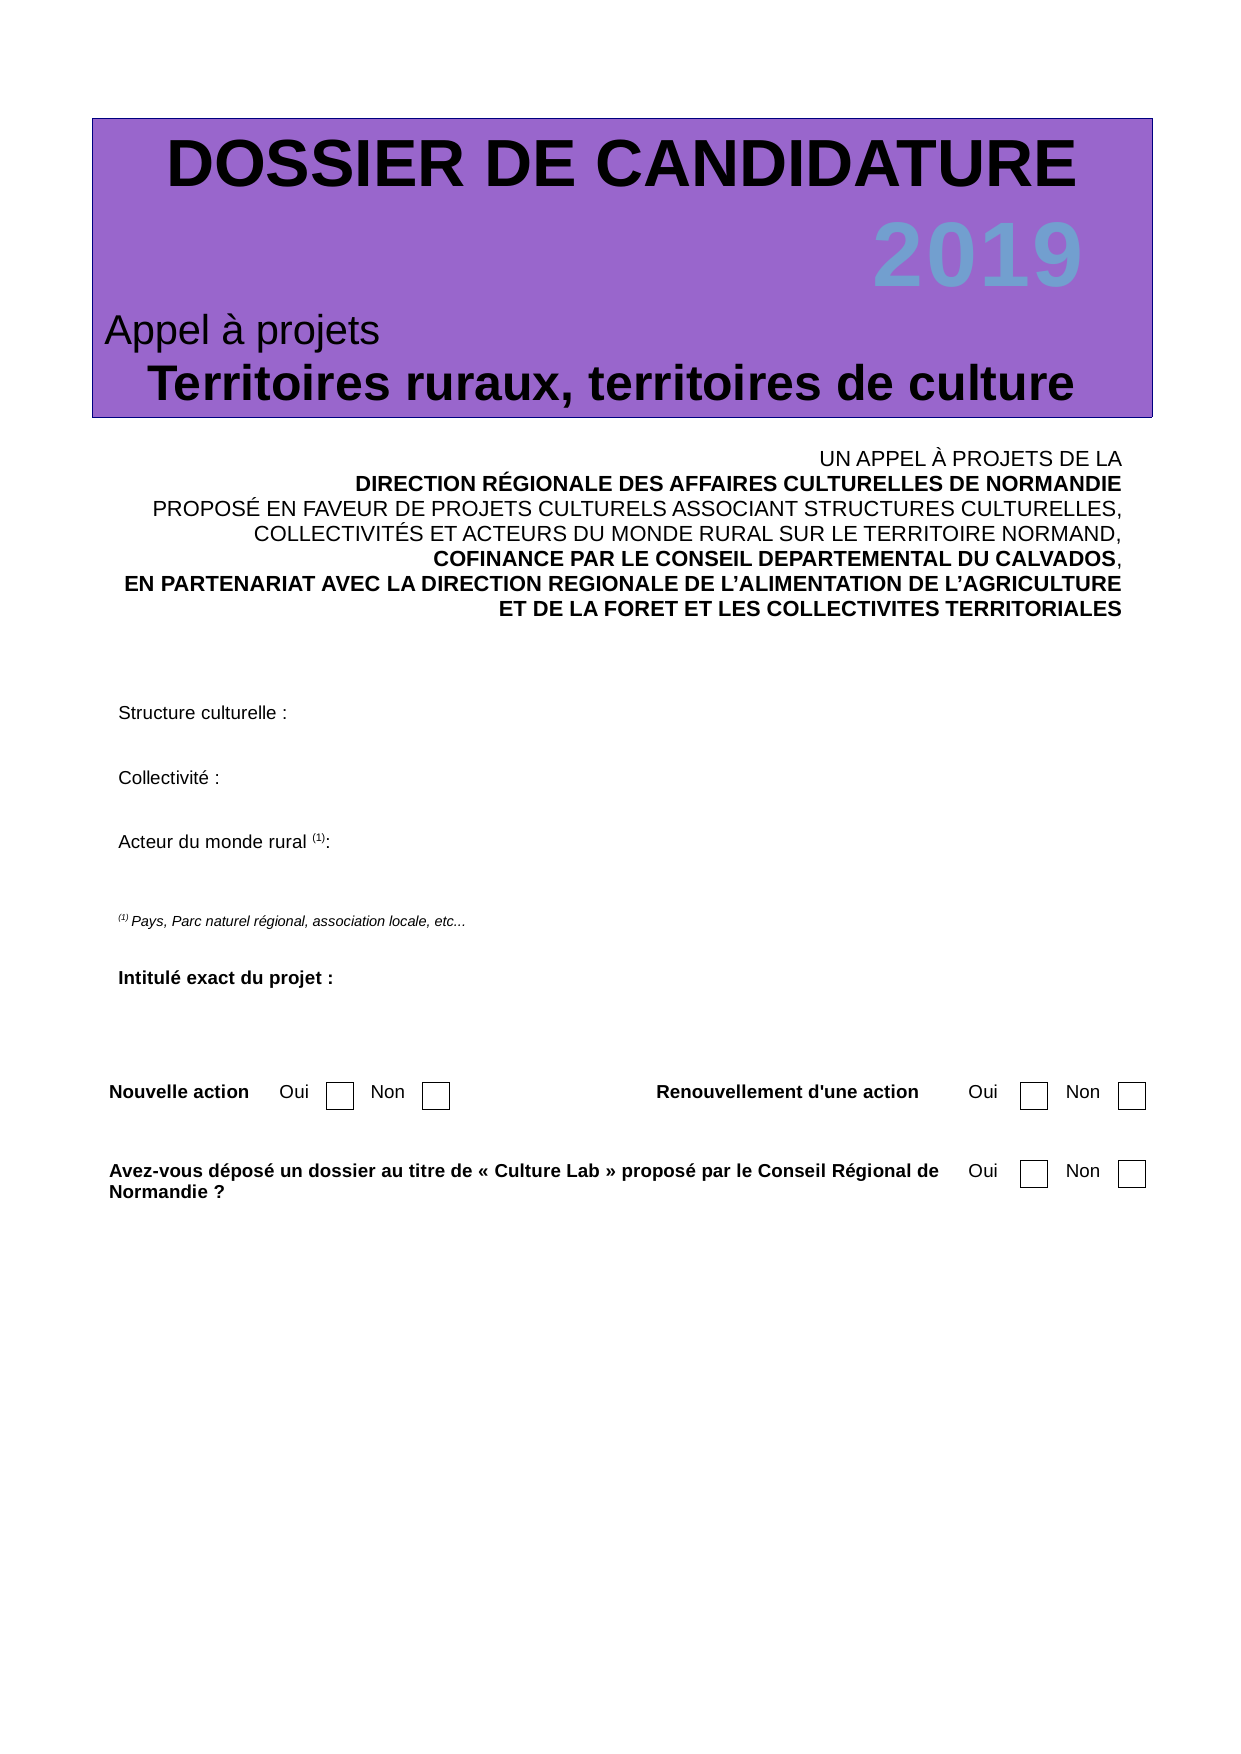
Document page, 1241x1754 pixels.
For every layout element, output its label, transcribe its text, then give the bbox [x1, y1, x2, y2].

table_header Oui [272, 1075, 316, 1116]
text Collectivité : [118, 767, 1122, 788]
table_header [1008, 1154, 1059, 1208]
text Intitulé exact du projet : [118, 967, 1122, 989]
text DIRECTION RÉGIONALE DES AFFAIRES CULTURELLES DE NORMANDIE [118, 471, 1122, 496]
text COFINANCE PAR LE CONSEIL DEPARTEMENTAL DU CALVADOS, [118, 546, 1122, 571]
table_header Non [364, 1075, 411, 1116]
text Structure culturelle : [118, 702, 1122, 723]
text (1) Pays, Parc naturel régional, association locale, etc... [118, 913, 1122, 929]
table_header Renouvellement d'une action [459, 1075, 958, 1116]
table_header DOSSIER DE CANDIDATURE 2019 Appel à projets Territoires ruraux, territoires de culture [93, 119, 1152, 417]
table_header Oui [958, 1154, 1008, 1208]
text EN PARTENARIAT AVEC LA DIRECTION REGIONALE DE L’ALIMENTATION DE L’AGRICULTURE ET DE LA FORET ET LES COLLECTIVITES TERRITORIALES [118, 571, 1122, 621]
table_header [1106, 1075, 1156, 1116]
table_header Oui [958, 1075, 1008, 1116]
table_header Nouvelle action [103, 1075, 272, 1116]
text PROPOSÉ EN FAVEUR DE PROJETS CULTURELS ASSOCIANT STRUCTURES CULTURELLES, COLLECTIVITÉS ET ACTEURS DU MONDE RURAL SUR LE TERRITOIRE NORMAND, [118, 496, 1122, 546]
table_header Non [1059, 1154, 1106, 1208]
table_header Avez-vous déposé un dossier au titre de « Culture Lab » proposé par le Conseil Régional de Normandie ? [103, 1154, 958, 1208]
table_header [411, 1075, 459, 1116]
table_header [316, 1075, 364, 1116]
table_header Non [1059, 1075, 1106, 1116]
text Acteur du monde rural (1): [118, 831, 1122, 853]
table_header [1008, 1075, 1059, 1116]
text UN APPEL À PROJETS DE LA [118, 446, 1122, 471]
table_header [1106, 1154, 1156, 1208]
